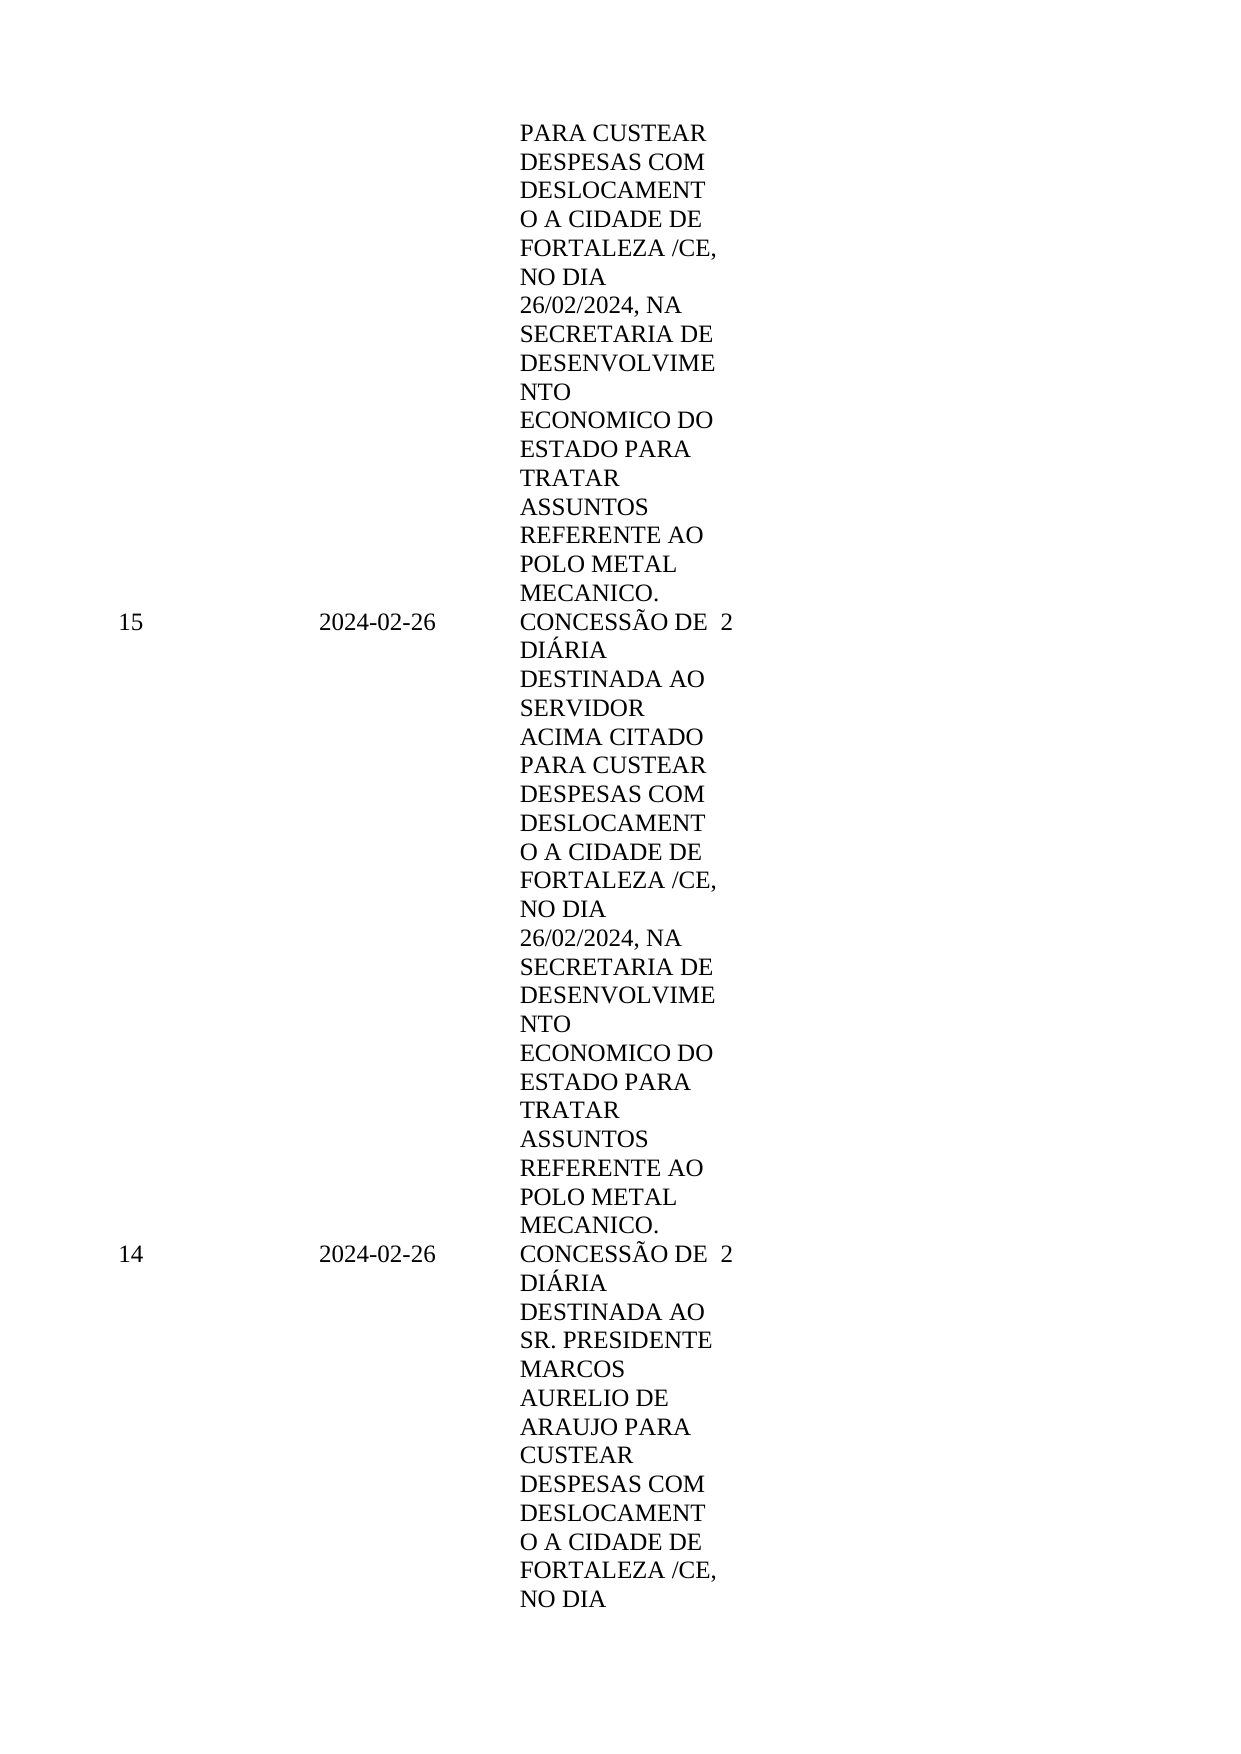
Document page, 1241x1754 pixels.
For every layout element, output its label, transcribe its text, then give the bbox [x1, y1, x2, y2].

table_cell 15 [118, 607, 319, 1239]
table_cell 14 [118, 1239, 319, 1613]
table_cell [118, 118, 319, 607]
table_cell 2024-02-26 [319, 1239, 519, 1613]
table_cell [921, 607, 1122, 1239]
table_cell CONCESSÃO DE DIÁRIA DESTINADA AO SERVIDOR ACIMA CITADO PARA CUSTEAR DESPESAS COM DESLOCAMENTO A CIDADE DE FORTALEZA /CE, NO DIA 26/02/2024, NA SECRETARIA DE DESENVOLVIMENTO ECONOMICO DO ESTADO PARA TRATAR ASSUNTOS REFERENTE AO POLO METAL MECANICO. [520, 607, 720, 1239]
table_cell [921, 118, 1122, 607]
table_cell CONCESSÃO DE DIÁRIA DESTINADA AO SR. PRESIDENTE MARCOS AURELIO DE ARAUJO PARA CUSTEAR DESPESAS COM DESLOCAMENTO A CIDADE DE FORTALEZA /CE, NO DIA [520, 1239, 720, 1613]
table_cell 2 [720, 1239, 921, 1613]
table_cell [720, 118, 921, 607]
table_cell [921, 1239, 1122, 1613]
table_cell [319, 118, 519, 607]
table_cell PARA CUSTEAR DESPESAS COM DESLOCAMENTO A CIDADE DE FORTALEZA /CE, NO DIA 26/02/2024, NA SECRETARIA DE DESENVOLVIMENTO ECONOMICO DO ESTADO PARA TRATAR ASSUNTOS REFERENTE AO POLO METAL MECANICO. [520, 118, 720, 607]
table_cell 2024-02-26 [319, 607, 519, 1239]
table_cell 2 [720, 607, 921, 1239]
